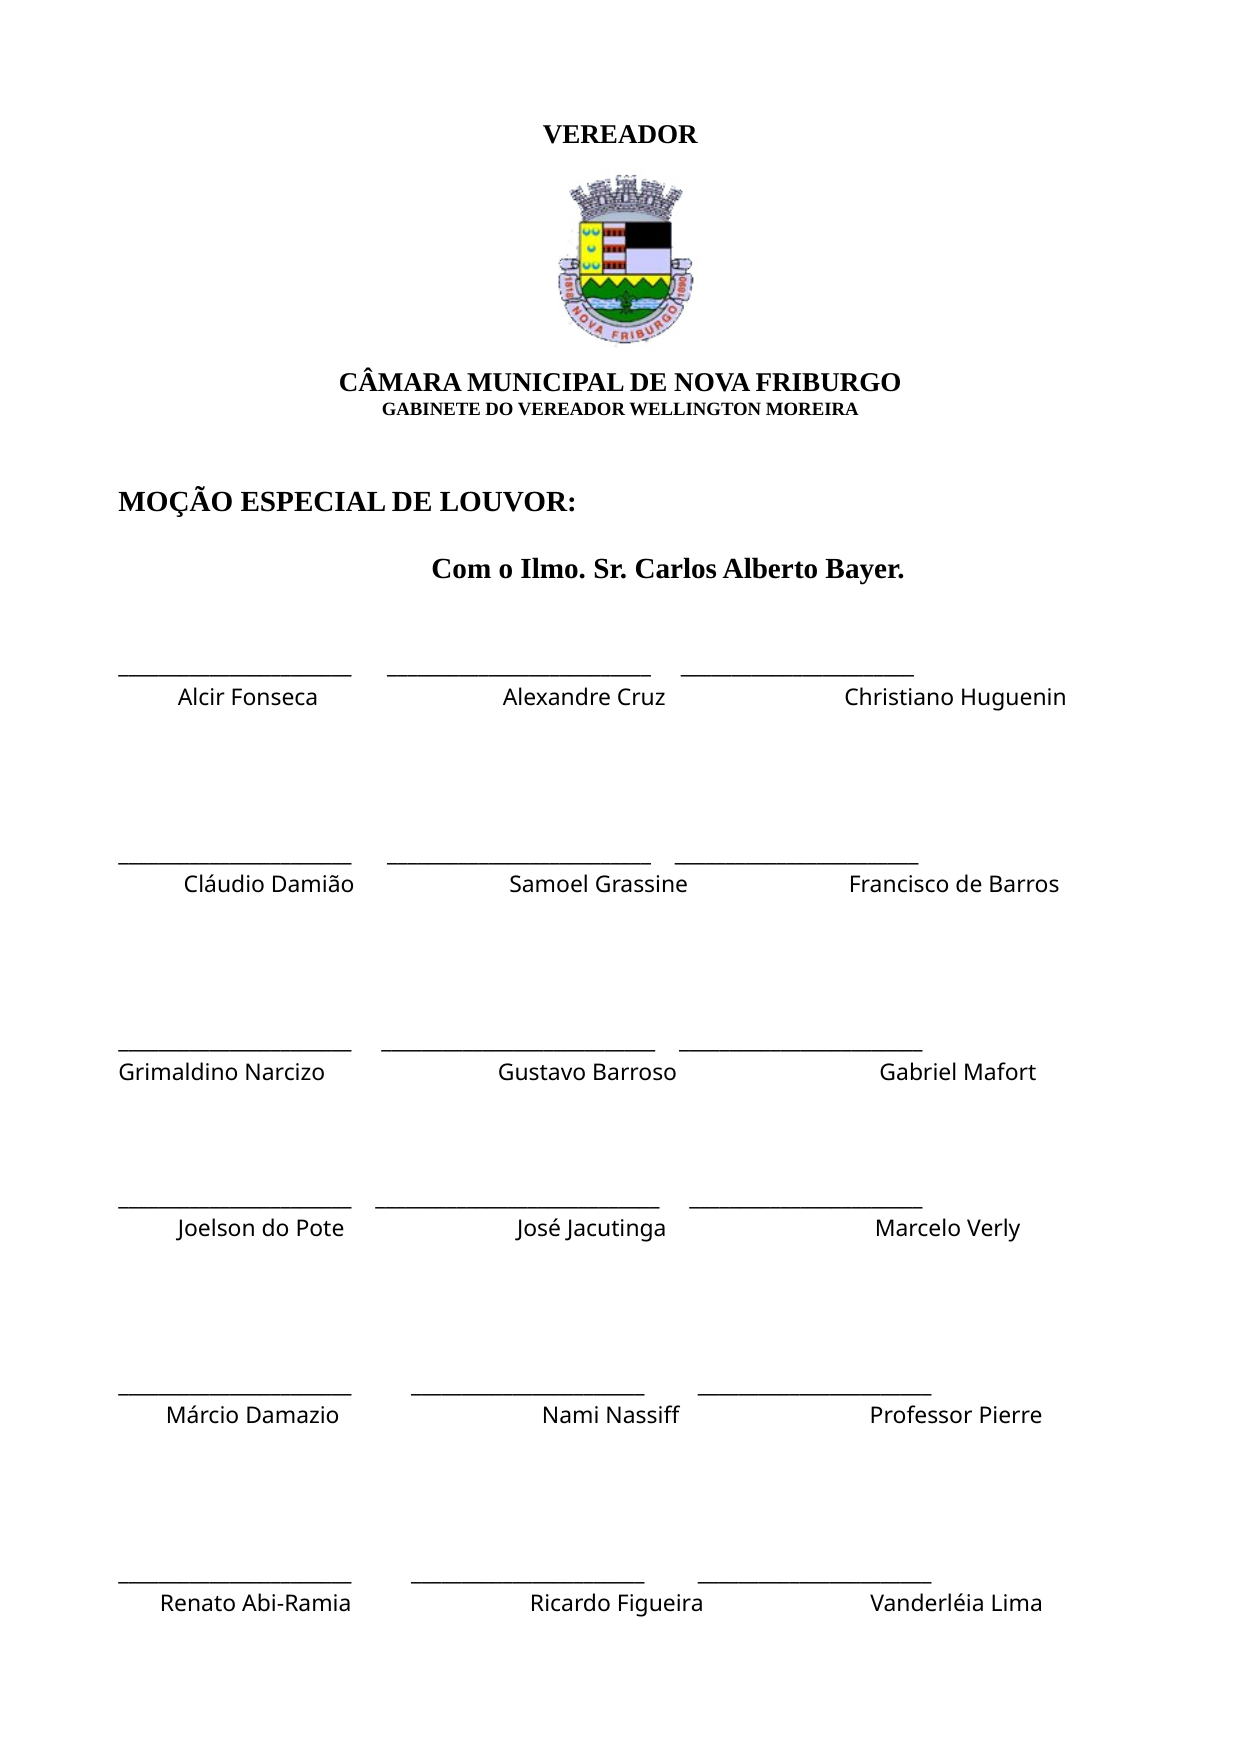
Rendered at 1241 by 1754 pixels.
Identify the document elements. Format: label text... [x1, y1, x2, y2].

text _______________________ ___________________________ ________________________ Grimaldino Narcizo Gustavo Barroso Gabriel Mafort [118, 1024, 1122, 1087]
text _______________________ __________________________ _______________________ [118, 649, 1122, 681]
text _______________________ __________________________ ________________________ [118, 837, 1122, 868]
text _______________________ _______________________ _______________________ [118, 1368, 1122, 1399]
text Cláudio Damião Samoel Grassine Francisco de Barros [118, 868, 1122, 899]
text GABINETE DO VEREADOR WELLINGTON MOREIRA [118, 398, 1122, 419]
text Renato Abi-Ramia Ricardo Figueira Vanderléia Lima [118, 1587, 1122, 1618]
text CÂMARA MUNICIPAL DE NOVA FRIBURGO [118, 367, 1122, 398]
picture [537, 158, 703, 358]
text Alcir Fonseca Alexandre Cruz Christiano Huguenin [118, 681, 1122, 712]
text Joelson do Pote José Jacutinga Marcelo Verly [118, 1212, 1122, 1243]
text Com o Ilmo. Sr. Carlos Alberto Bayer. [118, 551, 1122, 585]
text _______________________ _______________________ _______________________ [118, 1556, 1122, 1587]
text MOÇÃO ESPECIAL DE LOUVOR: [118, 484, 1122, 517]
text VEREADOR [118, 118, 1122, 149]
text _______________________ ____________________________ _______________________ [118, 1181, 1122, 1212]
text Márcio Damazio Nami Nassiff Professor Pierre [118, 1399, 1122, 1431]
